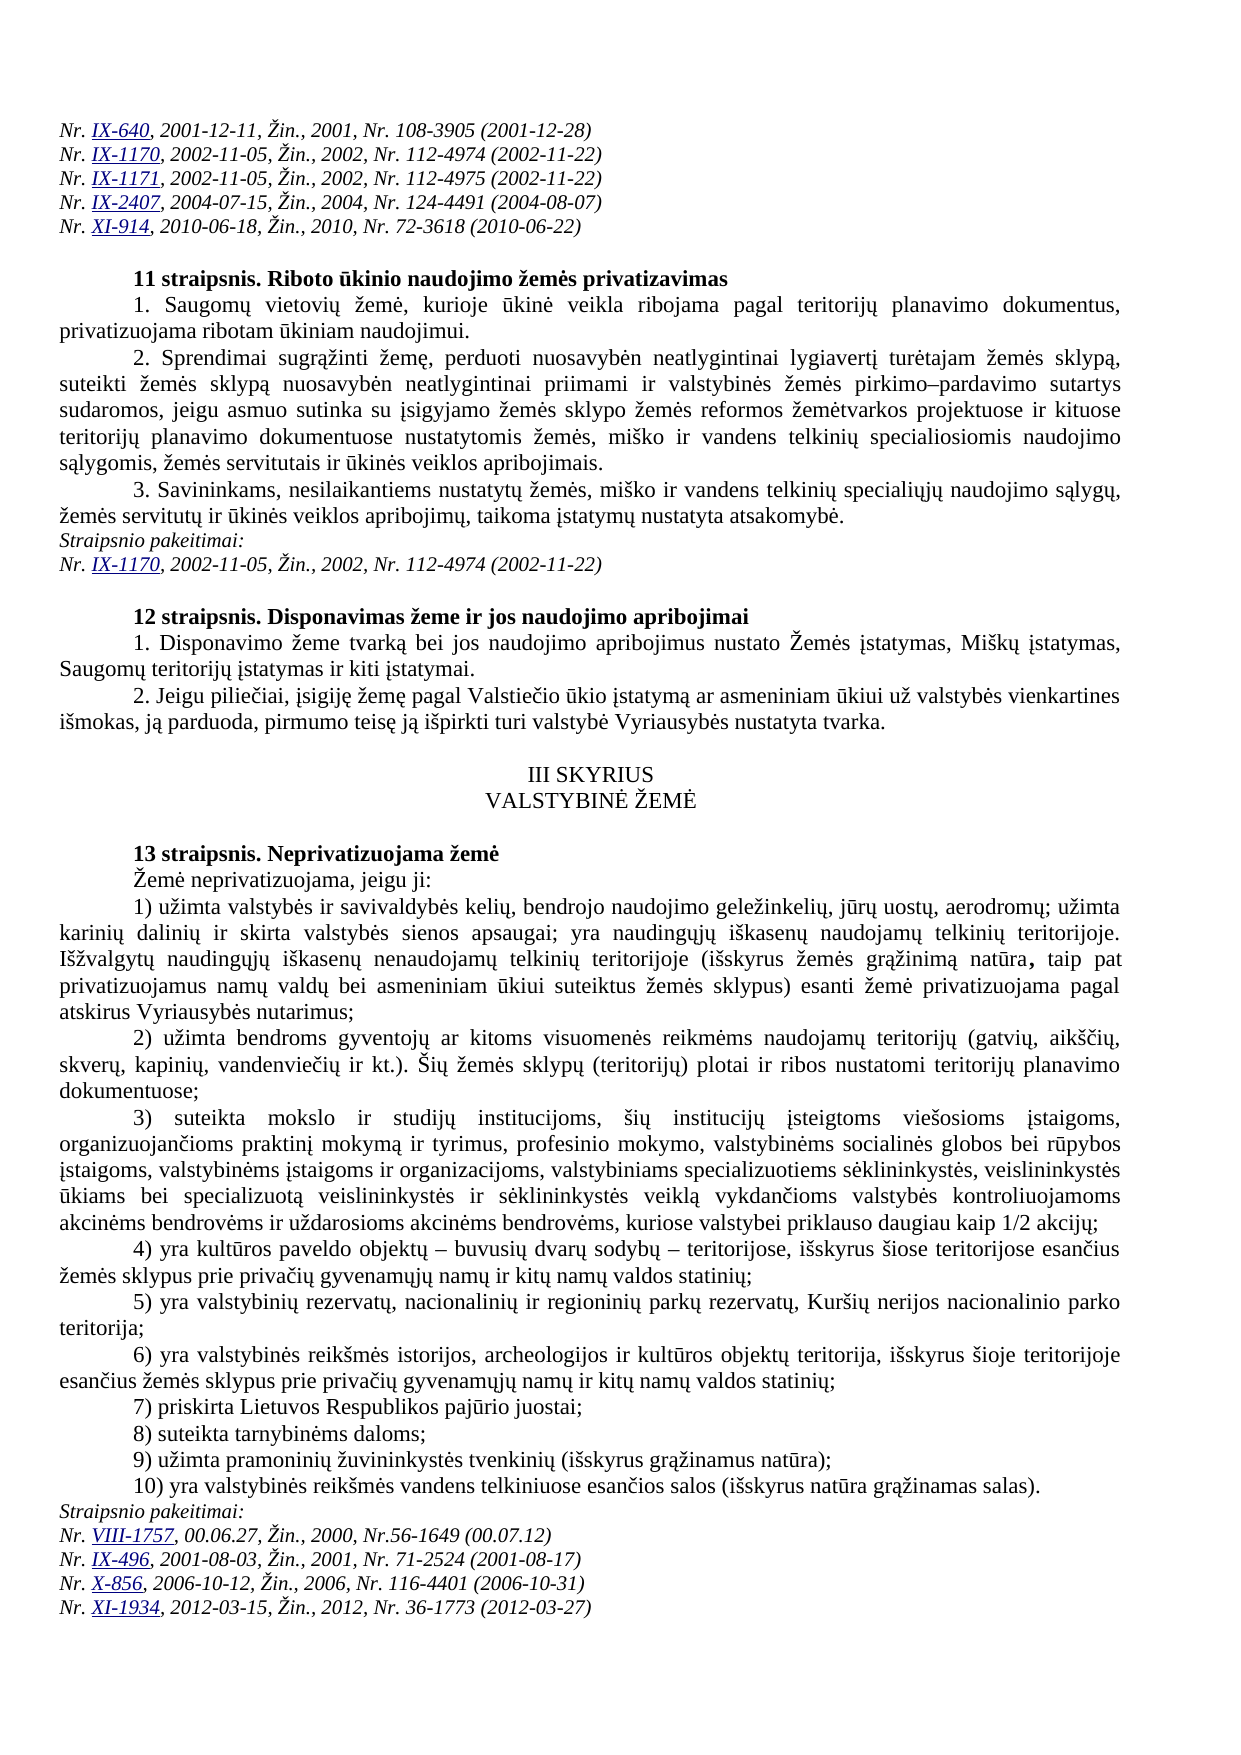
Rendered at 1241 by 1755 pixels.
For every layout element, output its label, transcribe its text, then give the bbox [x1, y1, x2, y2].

text Nr. IX-2407, 2004-07-15, Žin., 2004, Nr. 124-4491 (2004-08-07) [59, 190, 1122, 214]
text Nr. IX-1170, 2002-11-05, Žin., 2002, Nr. 112-4974 (2002-11-22) [59, 142, 1122, 166]
text 2. Sprendimai sugrąžinti žemę, perduoti nuosavybėn neatlygintinai lygiavertį turėtajam žemės sklypą, suteikti žemės sklypą nuosavybėn neatlygintinai priimami ir valstybinės žemės pirkimo–pardavimo sutartys sudaromos, jeigu asmuo sutinka su įsigyjamo žemės sklypo žemės reformos žemėtvarkos projektuose ir kituose teritorijų planavimo dokumentuose nustatytomis žemės, miško ir vandens telkinių specialiosiomis naudojimo sąlygomis, žemės servitutais ir ūkinės veiklos apribojimais. [59, 344, 1122, 476]
text Nr. IX-1171, 2002-11-05, Žin., 2002, Nr. 112-4975 (2002-11-22) [59, 166, 1122, 190]
text Nr. IX-496, 2001-08-03, Žin., 2001, Nr. 71-2524 (2001-08-17) [59, 1547, 1122, 1571]
text 1) užimta valstybės ir savivaldybės kelių, bendrojo naudojimo geležinkelių, jūrų uostų, aerodromų; užimta karinių dalinių ir skirta valstybės sienos apsaugai; yra naudingųjų iškasenų naudojamų telkinių teritorijoje. Išžvalgytų naudingųjų iškasenų nenaudojamų telkinių teritorijoje (išskyrus žemės grąžinimą natūra, taip pat privatizuojamus namų valdų bei asmeniniam ūkiui suteiktus žemės sklypus) esanti žemė privatizuojama pagal atskirus Vyriausybės nutarimus; [59, 893, 1122, 1024]
text 2) užimta bendroms gyventojų ar kitoms visuomenės reikmėms naudojamų teritorijų (gatvių, aikščių, skverų, kapinių, vandenviečių ir kt.). Šių žemės sklypų (teritorijų) plotai ir ribos nustatomi teritorijų planavimo dokumentuose; [59, 1024, 1122, 1103]
text Straipsnio pakeitimai: [59, 1499, 1122, 1523]
text Žemė neprivatizuojama, jeigu ji: [59, 866, 1122, 893]
text 11 straipsnis. Riboto ūkinio naudojimo žemės privatizavimas [59, 265, 1122, 291]
text 3) suteikta mokslo ir studijų institucijoms, šių institucijų įsteigtoms viešosioms įstaigoms, organizuojančioms praktinį mokymą ir tyrimus, profesinio mokymo, valstybinėms socialinės globos bei rūpybos įstaigoms, valstybinėms įstaigoms ir organizacijoms, valstybiniams specializuotiems sėklininkystės, veislininkystės ūkiams bei specializuotą veislininkystės ir sėklininkystės veiklą vykdančioms valstybės kontroliuojamoms akcinėms bendrovėms ir uždarosioms akcinėms bendrovėms, kuriose valstybei priklauso daugiau kaip 1/2 akcijų; [59, 1103, 1122, 1235]
text 1. Disponavimo žeme tvarką bei jos naudojimo apribojimus nustato Žemės įstatymas, Miškų įstatymas, Saugomų teritorijų įstatymas ir kiti įstatymai. [59, 629, 1122, 682]
text VALSTYBINĖ ŽEMĖ [59, 787, 1122, 814]
text Nr. X-856, 2006-10-12, Žin., 2006, Nr. 116-4401 (2006-10-31) [59, 1571, 1122, 1595]
text Nr. XI-1934, 2012-03-15, Žin., 2012, Nr. 36-1773 (2012-03-27) [59, 1595, 1122, 1619]
text 5) yra valstybinių rezervatų, nacionalinių ir regioninių parkų rezervatų, Kuršių nerijos nacionalinio parko teritorija; [59, 1288, 1122, 1341]
text 8) suteikta tarnybinėms daloms; [59, 1420, 1122, 1446]
text 13 straipsnis. Neprivatizuojama žemė [59, 840, 1122, 866]
text 12 straipsnis. Disponavimas žeme ir jos naudojimo apribojimai [59, 603, 1122, 629]
text 6) yra valstybinės reikšmės istorijos, archeologijos ir kultūros objektų teritorija, išskyrus šioje teritorijoje esančius žemės sklypus prie privačių gyvenamųjų namų ir kitų namų valdos statinių; [59, 1341, 1122, 1393]
text 1. Saugomų vietovių žemė, kurioje ūkinė veikla ribojama pagal teritorijų planavimo dokumentus, privatizuojama ribotam ūkiniam naudojimui. [59, 291, 1122, 344]
text Nr. IX-640, 2001-12-11, Žin., 2001, Nr. 108-3905 (2001-12-28) [59, 118, 1122, 142]
text 3. Savininkams, nesilaikantiems nustatytų žemės, miško ir vandens telkinių specialiųjų naudojimo sąlygų, žemės servitutų ir ūkinės veiklos apribojimų, taikoma įstatymų nustatyta atsakomybė. [59, 476, 1122, 528]
text Nr. IX-1170, 2002-11-05, Žin., 2002, Nr. 112-4974 (2002-11-22) [59, 552, 1122, 576]
text 4) yra kultūros paveldo objektų – buvusių dvarų sodybų – teritorijose, išskyrus šiose teritorijose esančius žemės sklypus prie privačių gyvenamųjų namų ir kitų namų valdos statinių; [59, 1235, 1122, 1288]
text 10) yra valstybinės reikšmės vandens telkiniuose esančios salos (išskyrus natūra grąžinamas salas). [59, 1472, 1122, 1499]
text Nr. VIII-1757, 00.06.27, Žin., 2000, Nr.56-1649 (00.07.12) [59, 1523, 1122, 1547]
text 2. Jeigu piliečiai, įsigiję žemę pagal Valstiečio ūkio įstatymą ar asmeniniam ūkiui už valstybės vienkartines išmokas, ją parduoda, pirmumo teisę ją išpirkti turi valstybė Vyriausybės nustatyta tvarka. [59, 682, 1122, 734]
text Nr. XI-914, 2010-06-18, Žin., 2010, Nr. 72-3618 (2010-06-22) [59, 214, 1122, 238]
text 9) užimta pramoninių žuvininkystės tvenkinių (išskyrus grąžinamus natūra); [59, 1446, 1122, 1472]
text Straipsnio pakeitimai: [59, 528, 1122, 552]
text III skyrius [59, 761, 1122, 787]
text 7) priskirta Lietuvos Respublikos pajūrio juostai; [59, 1393, 1122, 1420]
